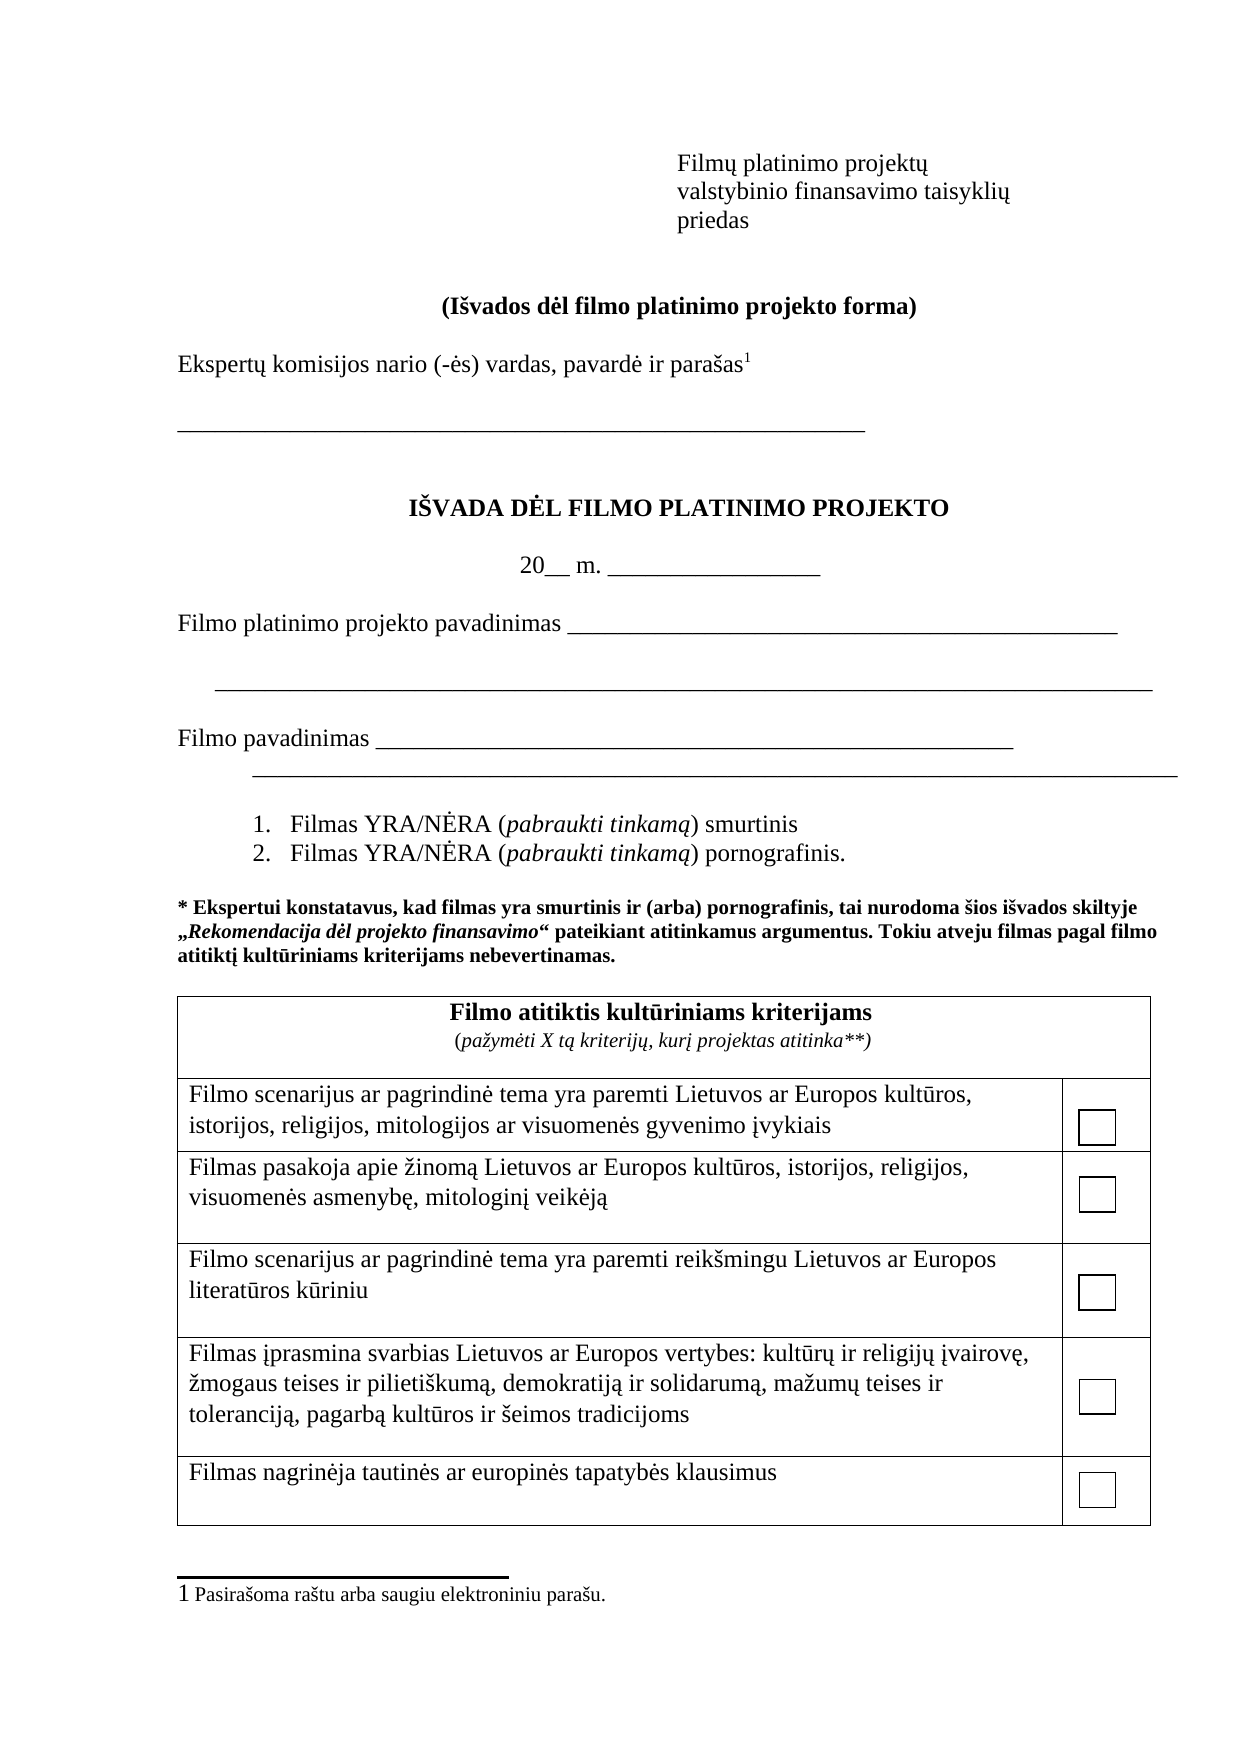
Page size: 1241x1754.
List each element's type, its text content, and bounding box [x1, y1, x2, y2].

table_cell [1063, 1244, 1095, 1337]
text 2. Filmas YRA/NĖRA (pabraukti tinkamą) pornografinis. [252, 838, 1181, 866]
text Filmo pavadinimas ___________________________________________________ __________________________________________________________________________ [177, 723, 1181, 780]
table_cell [1063, 1079, 1095, 1151]
table_cell [1095, 1152, 1150, 1243]
table_cell [1080, 1276, 1115, 1309]
text Filmo platinimo projekto pavadinimas ____________________________________________ [177, 608, 1181, 636]
table_cell [1063, 1338, 1095, 1456]
table_cell Filmas įprasmina svarbias Lietuvos ar Europos vertybes: kultūrų ir religijų įvairovę, žmogaus teises ir pilietiškumą, demokratiją ir solidarumą, mažumų teises ir toleranciją, pagarbą kultūros ir šeimos tradicijoms [178, 1338, 1062, 1456]
table_cell [1080, 1111, 1115, 1144]
text Filmų platinimo projektų [677, 148, 1181, 176]
table_cell Filmas pasakoja apie žinomą Lietuvos ar Europos kultūros, istorijos, religijos, visuomenės asmenybę, mitologinį veikėją [178, 1152, 1062, 1243]
text Ekspertų komisijos nario (-ės) vardas, pavardė ir parašas [177, 349, 1181, 378]
table_cell Filmo scenarijus ar pagrindinė tema yra paremti reikšmingu Lietuvos ar Europos literatūros kūriniu [178, 1244, 1062, 1337]
table_cell [1080, 1178, 1115, 1211]
table_cell [1080, 1380, 1115, 1413]
table_cell Filmo scenarijus ar pagrindinė tema yra paremti Lietuvos ar Europos kultūros, istorijos, religijos, mitologijos ar visuomenės gyvenimo įvykiais [178, 1079, 1062, 1151]
table_cell [1095, 1079, 1150, 1151]
table_cell [1095, 1338, 1150, 1456]
table_cell [1080, 1473, 1115, 1507]
table_header Filmo atitiktis kultūriniams kriterijams (pažymėti X tą kriterijų, kurį projektas atitinka**) [178, 997, 1150, 1078]
text 20__ m. _________________ [177, 550, 1181, 579]
text valstybinio finansavimo taisyklių [677, 176, 1181, 205]
text Pasirašoma raštu arba saugiu elektroniniu parašu. [177, 1578, 1181, 1606]
text (Išvados dėl filmo platinimo projekto forma) [177, 291, 1181, 320]
table_cell [1063, 1152, 1095, 1243]
table_cell Filmas nagrinėja tautinės ar europinės tapatybės klausimus [178, 1457, 1062, 1525]
table_cell [1063, 1457, 1095, 1525]
text ___________________________________________________________________________ [215, 665, 1181, 694]
text _______________________________________________________ [177, 406, 1181, 435]
text * Ekspertui konstatavus, kad filmas yra smurtinis ir (arba) pornografinis, tai nurodoma šios išvados skiltyje „Rekomendacija dėl projekto finansavimo“ pateikiant atitinkamus argumentus. Tokiu atveju filmas pagal filmo atitiktį kultūriniams kriterijams nebevertinamas. [177, 895, 1181, 967]
table_cell [1095, 1457, 1150, 1525]
table_cell [1095, 1244, 1150, 1337]
text priedas [677, 205, 1181, 234]
text IŠVADA DĖL FILMO PLATINIMO PROJEKTO [177, 493, 1181, 521]
text 1. Filmas YRA/NĖRA (pabraukti tinkamą) smurtinis [252, 809, 1181, 838]
